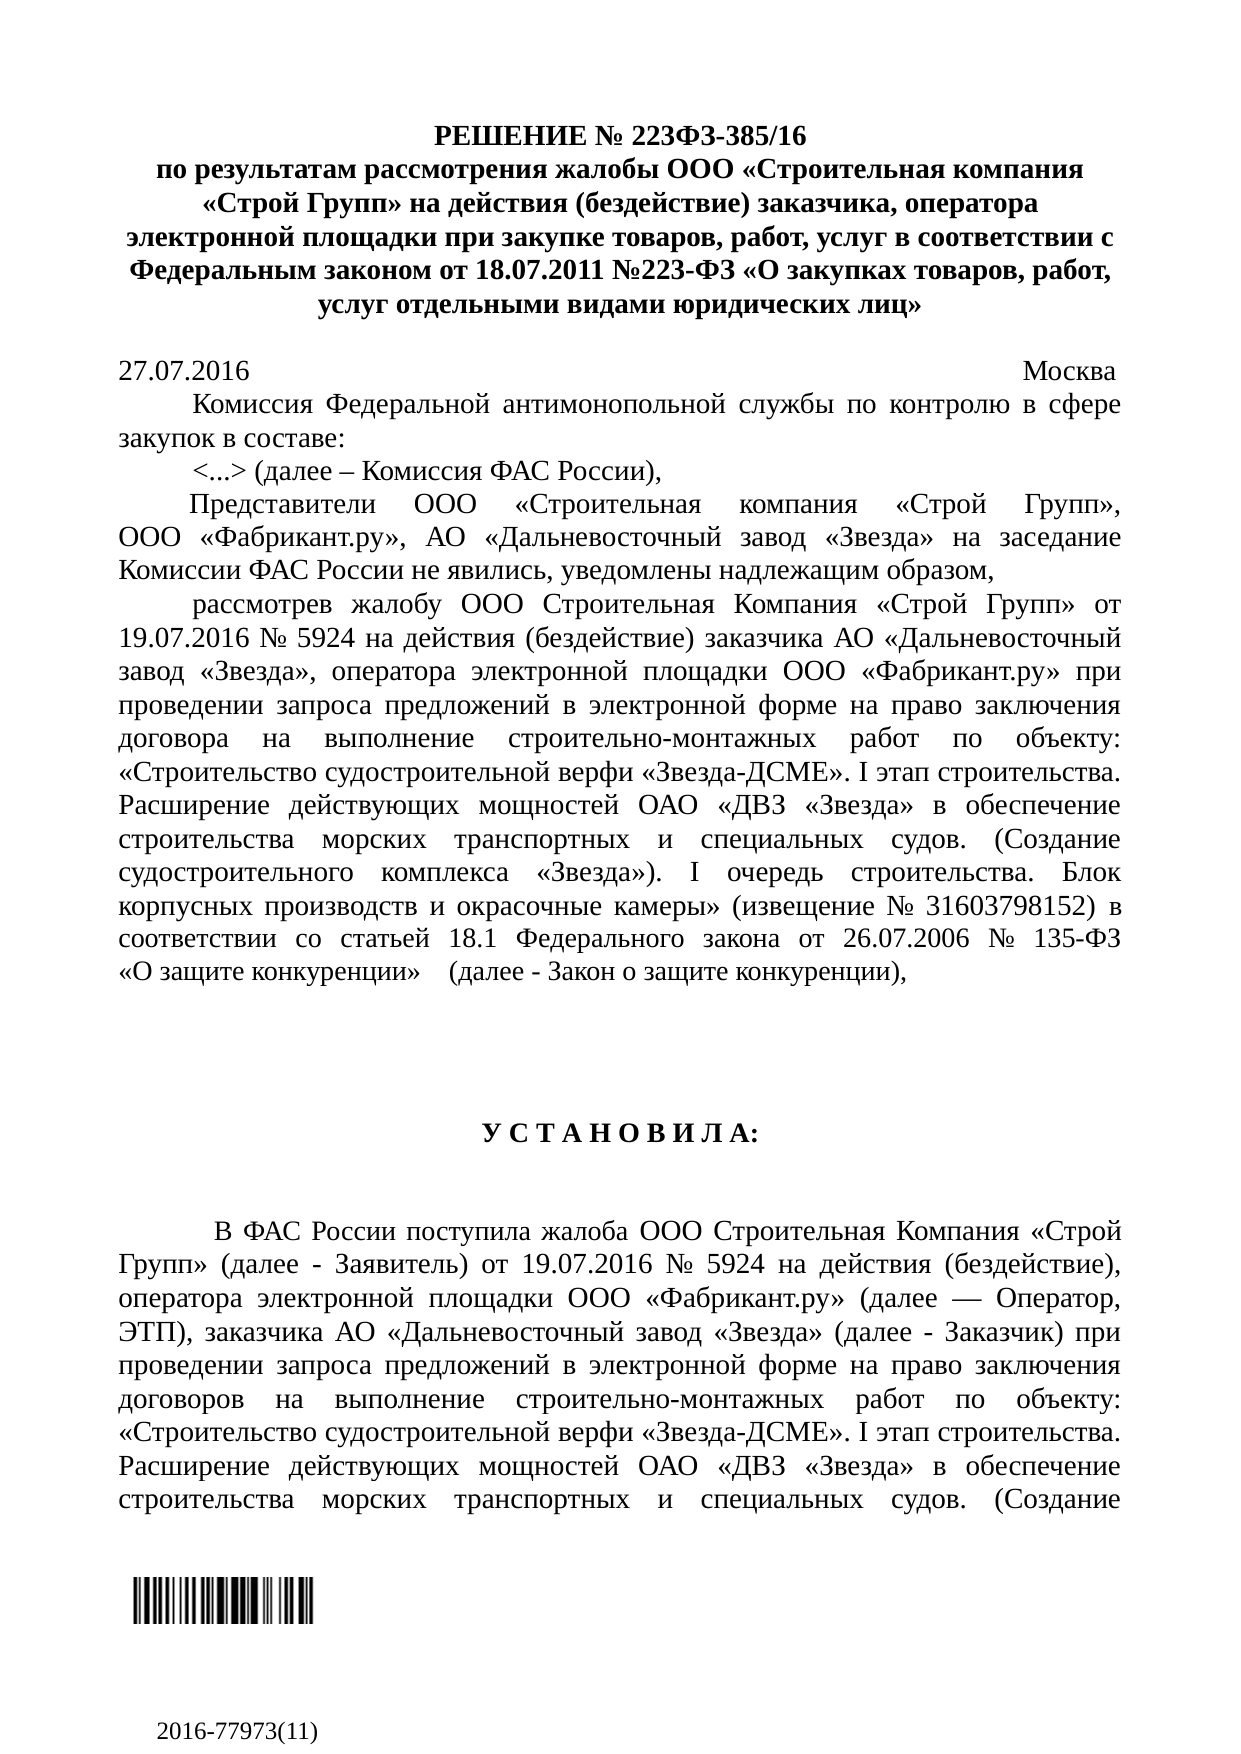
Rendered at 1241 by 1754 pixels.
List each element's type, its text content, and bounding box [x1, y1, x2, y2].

picture [118, 1577, 331, 1624]
text У С Т А Н О В И Л А: [118, 1116, 1122, 1148]
text 27.07.2016 Москва [118, 353, 1122, 386]
text РЕШЕНИЕ № 223ФЗ-385/16 [118, 118, 1122, 152]
text В ФАС России поступила жалоба ООО Строительная Компания «Строй Групп» (далее - Заявитель) от 19.07.2016 № 5924 на действия (бездействие), оператора электронной площадки ООО «Фабрикант.ру» (далее — Оператор, ЭТП), заказчика АО «Дальневосточный завод «Звезда» (далее - Заказчик) при проведении запроса предложений в электронной форме на право заключения договоров на выполнение строительно-монтажных работ по объекту: «Строительство судостроительной верфи «Звезда-ДСМЕ». I этап строительства. Расширение действующих мощностей ОАО «ДВЗ «Звезда» в обеспечение строительства морских транспортных и специальных судов. (Создание [118, 1213, 1122, 1515]
text Комиссия Федеральной антимонопольной службы по контролю в сфере закупок в составе: [118, 386, 1122, 453]
text <...> (далее – Комиссия ФАС России), [118, 453, 1122, 487]
text Представители ООО «Строительная компания «Строй Групп», ООО «Фабрикант.ру», АО «Дальневосточный завод «Звезда» на заседание Комиссии ФАС России не явились, уведомлены надлежащим образом, [118, 487, 1122, 586]
text рассмотрев жалобу ООО Строительная Компания «Строй Групп» от 19.07.2016 № 5924 на действия (бездействие) заказчика АО «Дальневосточный завод «Звезда», оператора электронной площадки ООО «Фабрикант.ру» при проведении запроса предложений в электронной форме на право заключения договора на выполнение строительно-монтажных работ по объекту: «Строительство судостроительной верфи «Звезда-ДСМЕ». I этап строительства. Расширение действующих мощностей ОАО «ДВЗ «Звезда» в обеспечение строительства морских транспортных и специальных судов. (Создание судостроительного комплекса «Звезда»). I очередь строительства. Блок корпусных производств и окрасочные камеры» (извещение № 31603798152) в соответствии со статьей 18.1 Федерального закона от 26.07.2006 № 135-ФЗ «О защите конкуренции» (далее - Закон о защите конкуренции), [118, 586, 1122, 986]
text по результатам рассмотрения жалобы ООО «Строительная компания «Строй Групп» на действия (бездействие) заказчика, оператора электронной площадки при закупке товаров, работ, услуг в соответствии с Федеральным законом от 18.07.2011 №223-ФЗ «О закупках товаров, работ, услуг отдельными видами юридических лиц» [118, 152, 1122, 319]
